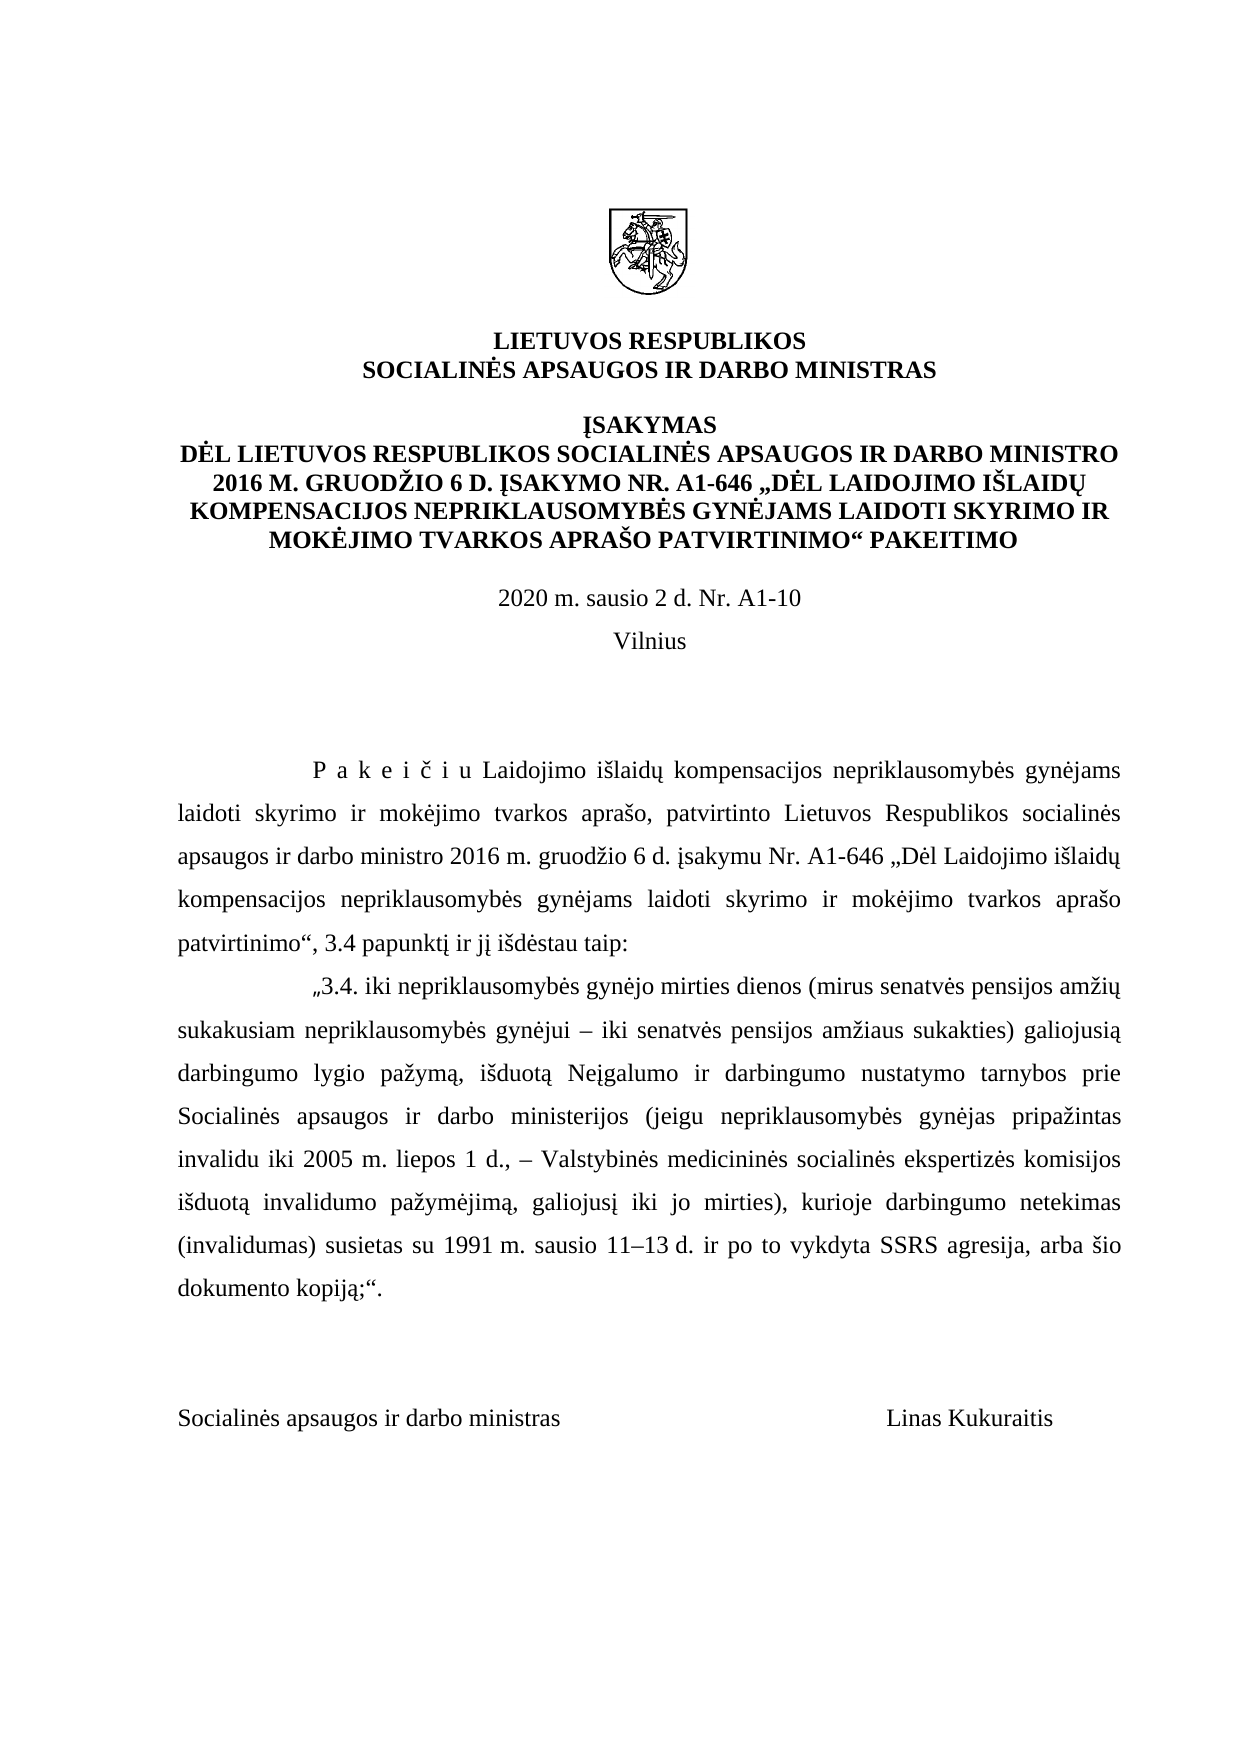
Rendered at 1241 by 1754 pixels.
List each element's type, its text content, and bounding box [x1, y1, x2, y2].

text ĮSAKYMAS [177, 410, 1122, 439]
text Socialinės apsaugos ir darbo ministras Linas Kukuraitis [177, 1403, 1122, 1432]
text Vilnius [177, 626, 1122, 654]
text 2020 m. sausio 2 d. Nr. A1-10 [177, 583, 1122, 611]
text SOCIALINĖS APSAUGOS IR DARBO MINISTRAS [177, 355, 1122, 384]
text „3.4. iki nepriklausomybės gynėjo mirties dienos (mirus senatvės pensijos amžių sukakusiam nepriklausomybės gynėjui – iki senatvės pensijos amžiaus sukakties) galiojusią darbingumo lygio pažymą, išduotą Neįgalumo ir darbingumo nustatymo tarnybos prie Socialinės apsaugos ir darbo ministerijos (jeigu nepriklausomybės gynėjas pripažintas invalidu iki 2005 m. liepos 1 d., – Valstybinės medicininės socialinės ekspertizės komisijos išduotą invalidumo pažymėjimą, galiojusį iki jo mirties), kurioje darbingumo netekimas (invalidumas) susietas su 1991 m. sausio 11–13 d. ir po to vykdyta SSRS agresija, arba šio dokumento kopiją;“. [177, 971, 1122, 1302]
text DĖL LIETUVOS RESPUBLIKOS SOCIALINĖS APSAUGOS IR DARBO MINISTRO 2016 M. GRUODŽIO 6 D. ĮSAKYMO NR. A1-646 „DĖL LAIDOJIMO IŠLAIDŲ KOMPENSACIJOS NEPRIKLAUSOMYBĖS GYNĖJAMS LAIDOTI SKYRIMO IR MOKĖJIMO TVARKOS APRAŠO PATVIRTINIMO“ PAKEITIMO [177, 439, 1122, 554]
text P a k e i č i u Laidojimo išlaidų kompensacijos nepriklausomybės gynėjams laidoti skyrimo ir mokėjimo tvarkos aprašo, patvirtinto Lietuvos Respublikos socialinės apsaugos ir darbo ministro 2016 m. gruodžio 6 d. įsakymu Nr. A1-646 „Dėl Laidojimo išlaidų kompensacijos nepriklausomybės gynėjams laidoti skyrimo ir mokėjimo tvarkos aprašo patvirtinimo“, 3.4 papunktį ir jį išdėstau taip: [177, 755, 1122, 956]
text LIETUVOS RESPUBLIKOS [177, 326, 1122, 355]
